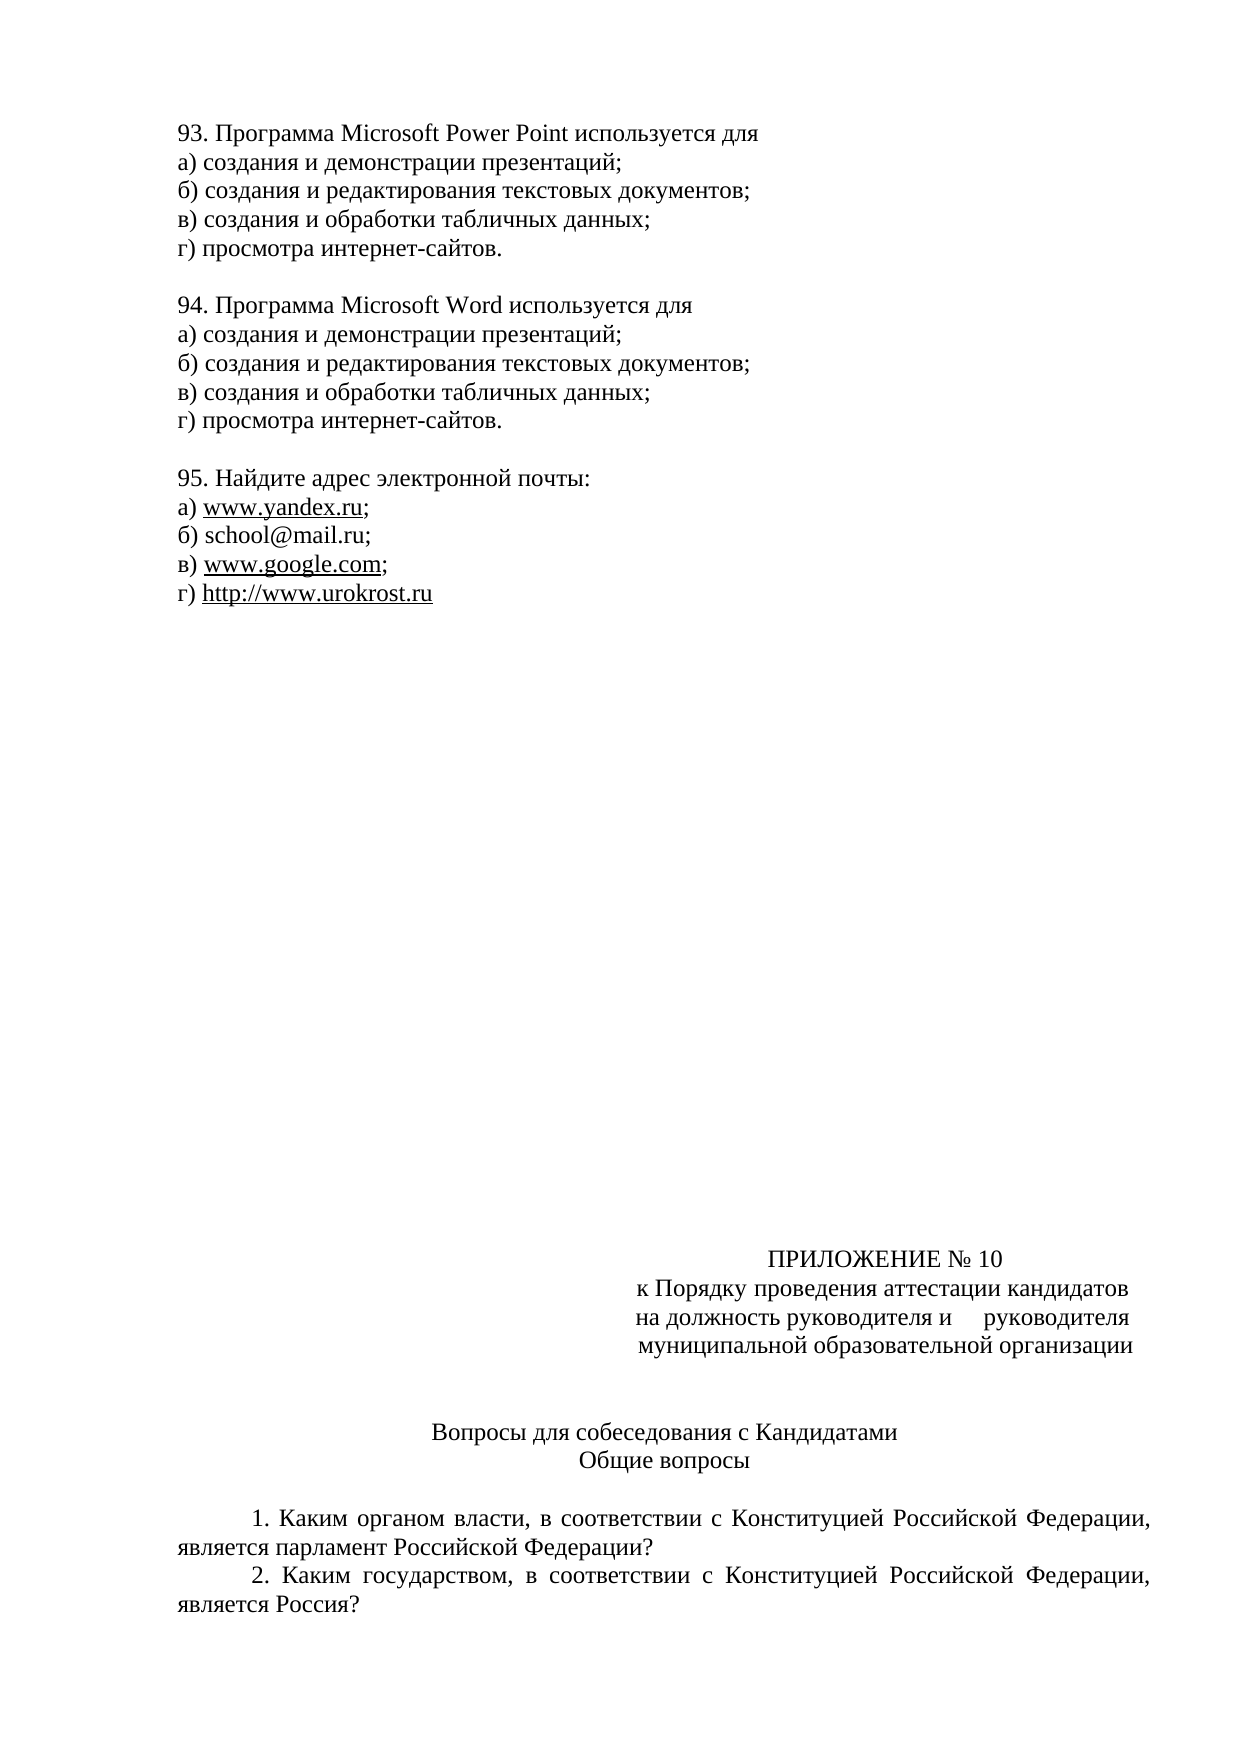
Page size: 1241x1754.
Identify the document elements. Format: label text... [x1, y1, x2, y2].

text а) www.yandex.ru; [177, 492, 1152, 521]
text в) создания и обработки табличных данных; [177, 204, 1152, 233]
text б) создания и редактирования текстовых документов; [177, 176, 1152, 204]
text к Порядку проведения аттестации кандидатов [546, 1273, 1152, 1302]
text 95. Найдите адрес электронной почты: [177, 463, 1152, 492]
text б) school@mail.ru; [177, 521, 1152, 549]
text а) создания и демонстрации презентаций; [177, 319, 1152, 348]
text г) http://www.urokrost.ru [177, 578, 1152, 607]
text а) создания и демонстрации презентаций; [177, 147, 1152, 176]
text б) создания и редактирования текстовых документов; [177, 348, 1152, 377]
text ПРИЛОЖЕНИЕ № 10 [693, 1244, 1152, 1273]
text 94. Программа Microsoft Word используется для [177, 291, 1152, 319]
text Общие вопросы [177, 1445, 1152, 1474]
text муниципальной образовательной организации [546, 1330, 1152, 1359]
text г) просмотра интернет-сайтов. [177, 406, 1152, 434]
text 93. Программа Microsoft Power Point используется для [177, 118, 1152, 147]
text в) www.google.com; [177, 549, 1152, 578]
text Вопросы для собеседования с Кандидатами [177, 1417, 1152, 1445]
text 1. Каким органом власти, в соответствии с Конституцией Российской Федерации, является парламент Российской Федерации? [177, 1503, 1152, 1560]
text г) просмотра интернет-сайтов. [177, 233, 1152, 262]
text на должность руководителя и руководителя [546, 1302, 1152, 1330]
text в) создания и обработки табличных данных; [177, 377, 1152, 406]
text 2. Каким государством, в соответствии с Конституцией Российской Федерации, является Россия? [177, 1560, 1152, 1618]
